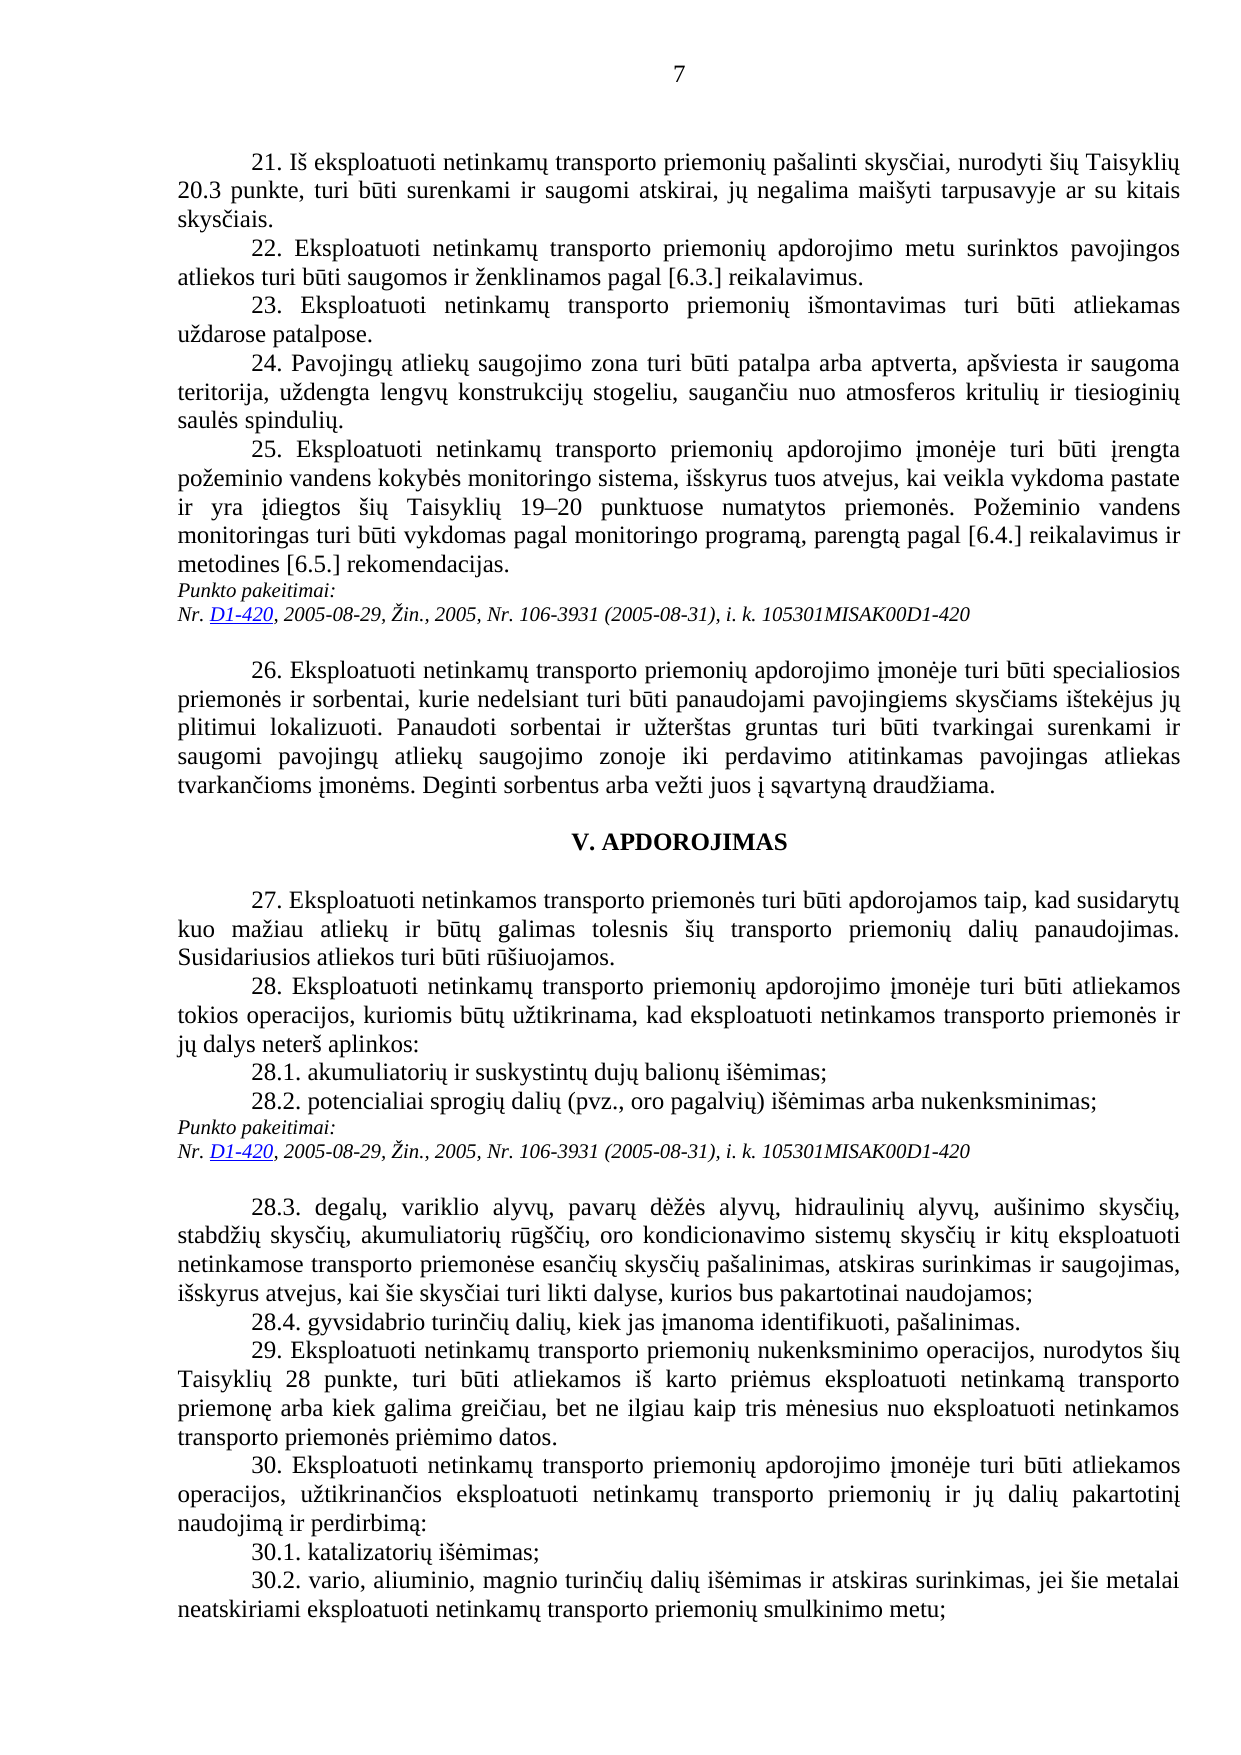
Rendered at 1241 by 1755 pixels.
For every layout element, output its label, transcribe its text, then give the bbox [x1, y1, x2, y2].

text 28. Eksploatuoti netinkamų transporto priemonių apdorojimo įmonėje turi būti atliekamos tokios operacijos, kuriomis būtų užtikrinama, kad eksploatuoti netinkamos transporto priemonės ir jų dalys neterš aplinkos: [177, 971, 1181, 1057]
text Punkto pakeitimai: [177, 1115, 1181, 1139]
text 30.1. katalizatorių išėmimas; [177, 1537, 1181, 1566]
text 30. Eksploatuoti netinkamų transporto priemonių apdorojimo įmonėje turi būti atliekamos operacijos, užtikrinančios eksploatuoti netinkamų transporto priemonių ir jų dalių pakartotinį naudojimą ir perdirbimą: [177, 1451, 1181, 1537]
text Punkto pakeitimai: [177, 578, 1181, 602]
text Nr. D1-420, 2005-08-29, Žin., 2005, Nr. 106-3931 (2005-08-31), i. k. 105301MISAK00D1-420 [177, 1139, 1181, 1163]
text 28.4. gyvsidabrio turinčių dalių, kiek jas įmanoma identifikuoti, pašalinimas. [177, 1307, 1181, 1336]
text 30.2. vario, aliuminio, magnio turinčių dalių išėmimas ir atskiras surinkimas, jei šie metalai neatskiriami eksploatuoti netinkamų transporto priemonių smulkinimo metu; [177, 1566, 1181, 1623]
text 25. Eksploatuoti netinkamų transporto priemonių apdorojimo įmonėje turi būti įrengta požeminio vandens kokybės monitoringo sistema, išskyrus tuos atvejus, kai veikla vykdoma pastate ir yra įdiegtos šių Taisyklių 19–20 punktuose numatytos priemonės. Požeminio vandens monitoringas turi būti vykdomas pagal monitoringo programą, parengtą pagal [6.4.] reikalavimus ir metodines [6.5.] rekomendacijas. [177, 434, 1181, 578]
text 26. Eksploatuoti netinkamų transporto priemonių apdorojimo įmonėje turi būti specialiosios priemonės ir sorbentai, kurie nedelsiant turi būti panaudojami pavojingiems skysčiams ištekėjus jų plitimui lokalizuoti. Panaudoti sorbentai ir užterštas gruntas turi būti tvarkingai surenkami ir saugomi pavojingų atliekų saugojimo zonoje iki perdavimo atitinkamas pavojingas atliekas tvarkančioms įmonėms. Deginti sorbentus arba vežti juos į sąvartyną draudžiama. [177, 655, 1181, 799]
text 28.2. potencialiai sprogių dalių (pvz., oro pagalvių) išėmimas arba nukenksminimas; [177, 1086, 1181, 1115]
text Nr. D1-420, 2005-08-29, Žin., 2005, Nr. 106-3931 (2005-08-31), i. k. 105301MISAK00D1-420 [177, 602, 1181, 626]
text 24. Pavojingų atliekų saugojimo zona turi būti patalpa arba aptverta, apšviesta ir saugoma teritorija, uždengta lengvų konstrukcijų stogeliu, saugančiu nuo atmosferos kritulių ir tiesioginių saulės spindulių. [177, 348, 1181, 434]
text 21. Iš eksploatuoti netinkamų transporto priemonių pašalinti skysčiai, nurodyti šių Taisyklių 20.3 punkte, turi būti surenkami ir saugomi atskirai, jų negalima maišyti tarpusavyje ar su kitais skysčiais. [177, 147, 1181, 233]
text 23. Eksploatuoti netinkamų transporto priemonių išmontavimas turi būti atliekamas uždarose patalpose. [177, 291, 1181, 348]
text 28.1. akumuliatorių ir suskystintų dujų balionų išėmimas; [177, 1057, 1181, 1086]
text 29. Eksploatuoti netinkamų transporto priemonių nukenksminimo operacijos, nurodytos šių Taisyklių 28 punkte, turi būti atliekamos iš karto priėmus eksploatuoti netinkamą transporto priemonę arba kiek galima greičiau, bet ne ilgiau kaip tris mėnesius nuo eksploatuoti netinkamos transporto priemonės priėmimo datos. [177, 1336, 1181, 1451]
text V. APDOROJIMAS [177, 827, 1181, 856]
text 28.3. degalų, variklio alyvų, pavarų dėžės alyvų, hidraulinių alyvų, aušinimo skysčių, stabdžių skysčių, akumuliatorių rūgščių, oro kondicionavimo sistemų skysčių ir kitų eksploatuoti netinkamose transporto priemonėse esančių skysčių pašalinimas, atskiras surinkimas ir saugojimas, išskyrus atvejus, kai šie skysčiai turi likti dalyse, kurios bus pakartotinai naudojamos; [177, 1192, 1181, 1307]
text 22. Eksploatuoti netinkamų transporto priemonių apdorojimo metu surinktos pavojingos atliekos turi būti saugomos ir ženklinamos pagal [6.3.] reikalavimus. [177, 233, 1181, 291]
text 27. Eksploatuoti netinkamos transporto priemonės turi būti apdorojamos taip, kad susidarytų kuo mažiau atliekų ir būtų galimas tolesnis šių transporto priemonių dalių panaudojimas. Susidariusios atliekos turi būti rūšiuojamos. [177, 885, 1181, 971]
